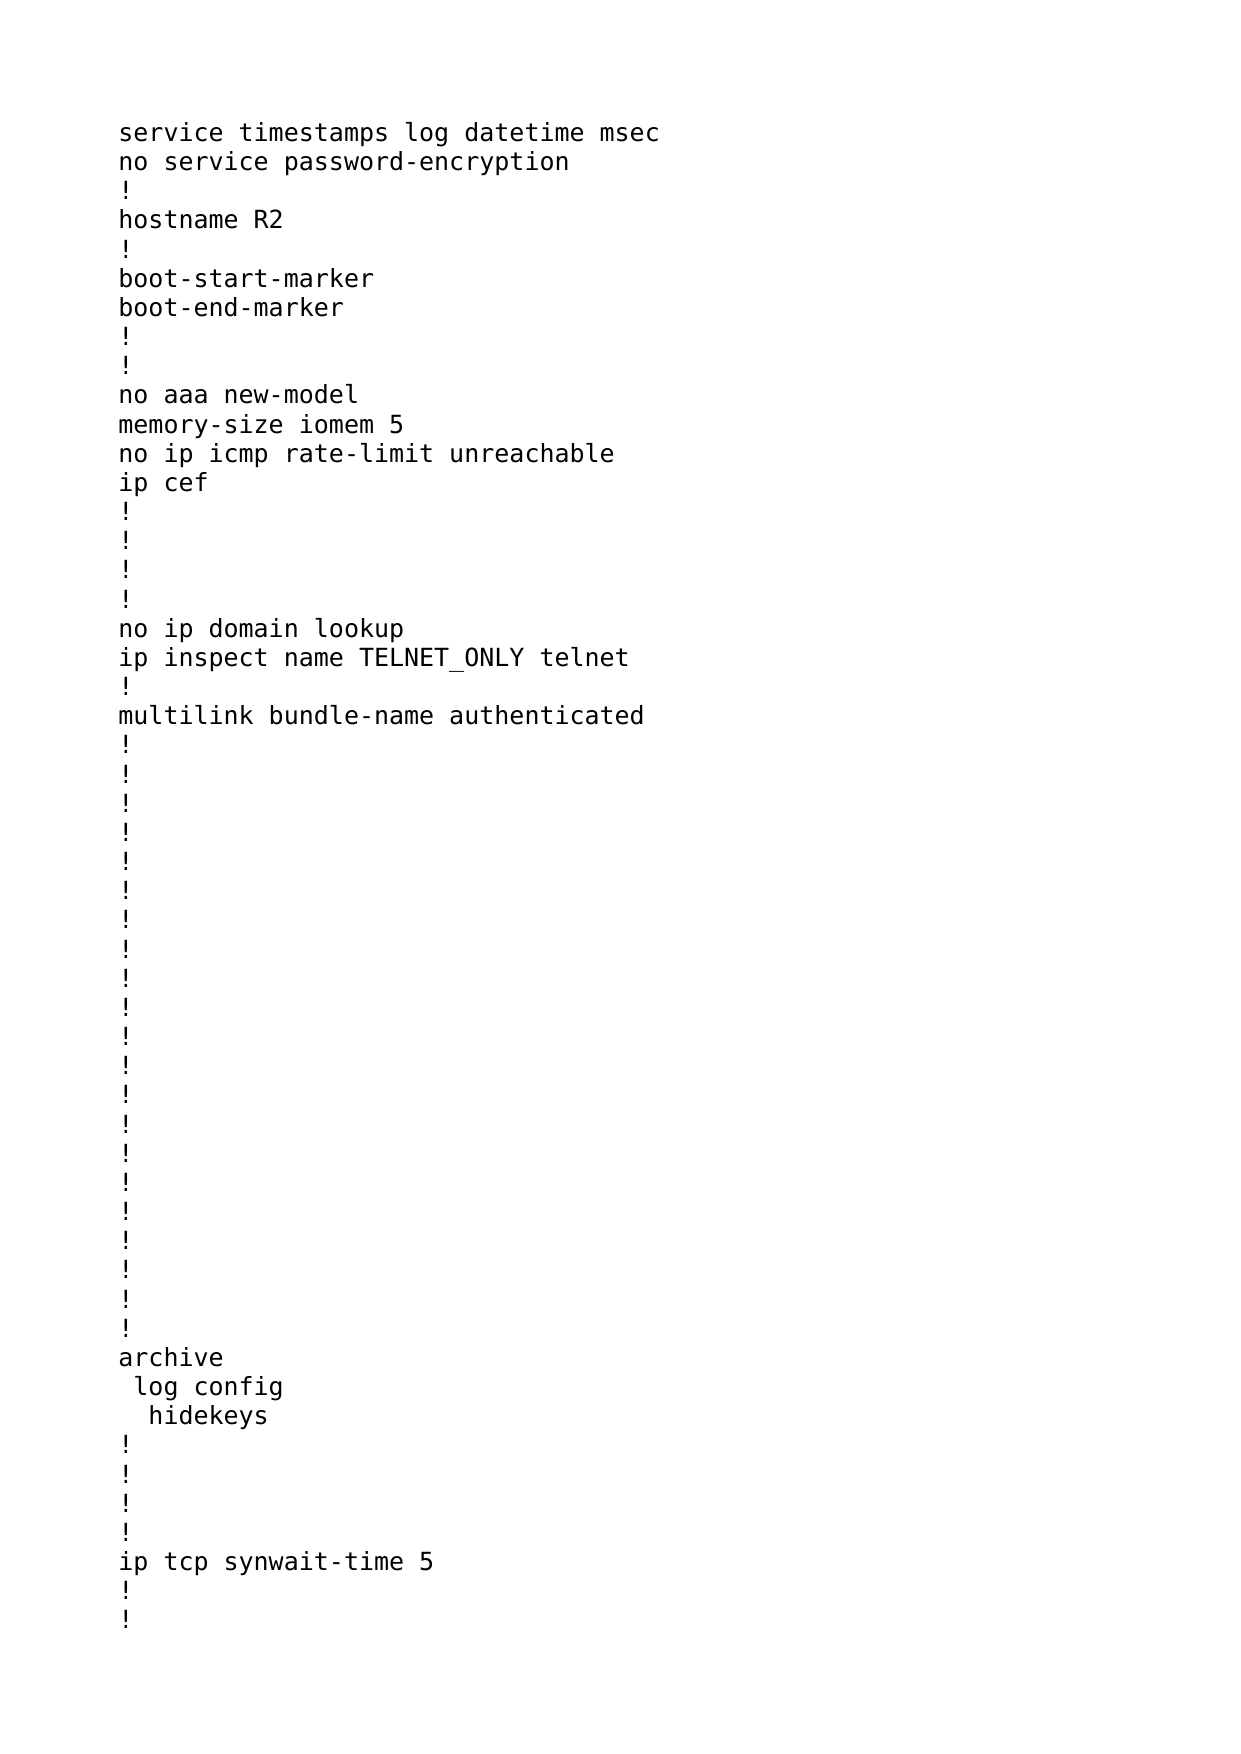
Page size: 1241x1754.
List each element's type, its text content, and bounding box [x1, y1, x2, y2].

text service timestamps log datetime msec no service password-encryption ! hostname R2 ! boot-start-marker boot-end-marker ! ! no aaa new-model memory-size iomem 5 no ip icmp rate-limit unreachable ip cef ! ! ! ! no ip domain lookup ip inspect name TELNET_ONLY telnet ! multilink bundle-name authenticated ! ! ! ! ! ! ! ! ! ! ! ! ! ! ! ! ! ! ! ! ! archive log config hidekeys ! ! ! ! ip tcp synwait-time 5 ! ! [118, 118, 1122, 1635]
